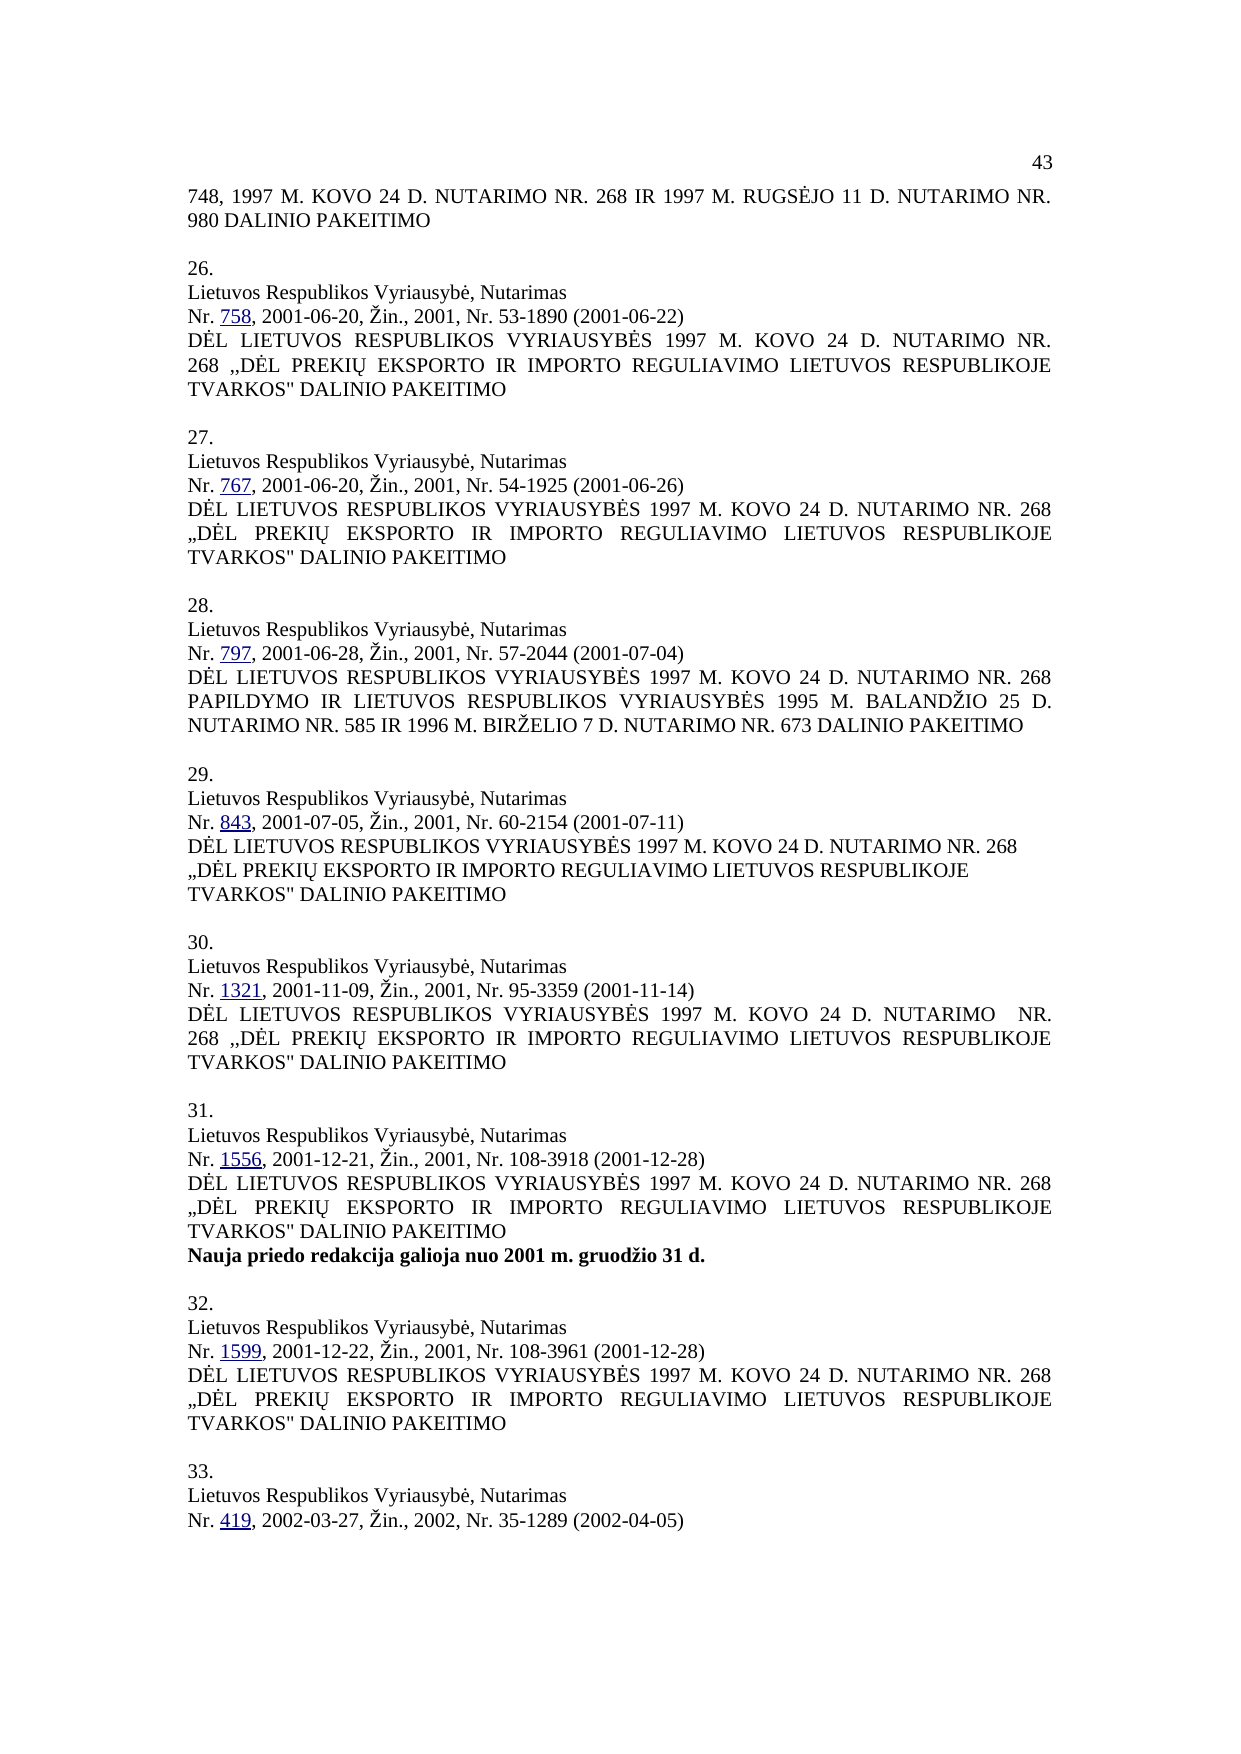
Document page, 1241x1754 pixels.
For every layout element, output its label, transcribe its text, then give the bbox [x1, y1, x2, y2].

text Nauja priedo redakcija galioja nuo 2001 m. gruodžio 31 d. [187, 1243, 1053, 1267]
text 32. [187, 1291, 1053, 1315]
text DĖL LIETUVOS RESPUBLIKOS VYRIAUSYBĖS 1997 M. KOVO 24 D. NUTARIMO NR. 268 „DĖL PREKIŲ EKSPORTO IR IMPORTO REGULIAVIMO LIETUVOS RESPUBLIKOJE TVARKOS" DALINIO PAKEITIMO [187, 1171, 1053, 1243]
text DĖL LIETUVOS RESPUBLIKOS VYRIAUSYBĖS 1997 M. KOVO 24 D. NUTARIMO NR. 268 „DĖL PREKIŲ EKSPORTO IR IMPORTO REGULIAVIMO LIETUVOS RESPUBLIKOJE TVARKOS" DALINIO PAKEITIMO [187, 834, 1053, 906]
text 28. [187, 593, 1053, 617]
text Lietuvos Respublikos Vyriausybė, Nutarimas [187, 1315, 1053, 1339]
text DĖL LIETUVOS RESPUBLIKOS VYRIAUSYBĖS 1997 M. KOVO 24 D. NUTARIMO NR. 268 PAPILDYMO IR LIETUVOS RESPUBLIKOS VYRIAUSYBĖS 1995 M. BALANDŽIO 25 D. NUTARIMO NR. 585 IR 1996 M. BIRŽELIO 7 D. NUTARIMO NR. 673 DALINIO PAKEITIMO [187, 665, 1053, 737]
text Nr. 797, 2001-06-28, Žin., 2001, Nr. 57-2044 (2001-07-04) [187, 641, 1053, 665]
text DĖL LIETUVOS RESPUBLIKOS VYRIAUSYBĖS 1997 M. KOVO 24 D. NUTARIMO NR. 268 ,,DĖL PREKIŲ EKSPORTO IR IMPORTO REGULIAVIMO LIETUVOS RESPUBLIKOJE TVARKOS" DALINIO PAKEITIMO [187, 1002, 1053, 1074]
text Nr. 1556, 2001-12-21, Žin., 2001, Nr. 108-3918 (2001-12-28) [187, 1147, 1053, 1171]
text 29. [187, 762, 1053, 786]
text Nr. 767, 2001-06-20, Žin., 2001, Nr. 54-1925 (2001-06-26) [187, 473, 1053, 497]
text 33. [187, 1459, 1053, 1483]
text 26. [187, 256, 1053, 280]
text Nr. 419, 2002-03-27, Žin., 2002, Nr. 35-1289 (2002-04-05) [187, 1507, 1053, 1532]
text DĖL LIETUVOS RESPUBLIKOS VYRIAUSYBĖS 1997 M. KOVO 24 D. NUTARIMO NR. 268 ,,DĖL PREKIŲ EKSPORTO IR IMPORTO REGULIAVIMO LIETUVOS RESPUBLIKOJE TVARKOS" DALINIO PAKEITIMO [187, 328, 1053, 401]
text 27. [187, 425, 1053, 449]
text Nr. 1321, 2001-11-09, Žin., 2001, Nr. 95-3359 (2001-11-14) [187, 978, 1053, 1002]
text 31. [187, 1098, 1053, 1122]
text Lietuvos Respublikos Vyriausybė, Nutarimas [187, 954, 1053, 978]
text Lietuvos Respublikos Vyriausybė, Nutarimas [187, 617, 1053, 641]
text Nr. 843, 2001-07-05, Žin., 2001, Nr. 60-2154 (2001-07-11) [187, 810, 1053, 834]
text 748, 1997 M. KOVO 24 D. NUTARIMO NR. 268 IR 1997 M. RUGSĖJO 11 D. NUTARIMO NR. 980 DALINIO PAKEITIMO [187, 184, 1053, 232]
text Lietuvos Respublikos Vyriausybė, Nutarimas [187, 1483, 1053, 1507]
text Nr. 758, 2001-06-20, Žin., 2001, Nr. 53-1890 (2001-06-22) [187, 304, 1053, 328]
text DĖL LIETUVOS RESPUBLIKOS VYRIAUSYBĖS 1997 M. KOVO 24 D. NUTARIMO NR. 268 „DĖL PREKIŲ EKSPORTO IR IMPORTO REGULIAVIMO LIETUVOS RESPUBLIKOJE TVARKOS" DALINIO PAKEITIMO [187, 497, 1053, 569]
text Lietuvos Respublikos Vyriausybė, Nutarimas [187, 449, 1053, 473]
text Lietuvos Respublikos Vyriausybė, Nutarimas [187, 280, 1053, 304]
text DĖL LIETUVOS RESPUBLIKOS VYRIAUSYBĖS 1997 M. KOVO 24 D. NUTARIMO NR. 268 „DĖL PREKIŲ EKSPORTO IR IMPORTO REGULIAVIMO LIETUVOS RESPUBLIKOJE TVARKOS" DALINIO PAKEITIMO [187, 1363, 1053, 1435]
text Nr. 1599, 2001-12-22, Žin., 2001, Nr. 108-3961 (2001-12-28) [187, 1339, 1053, 1363]
text Lietuvos Respublikos Vyriausybė, Nutarimas [187, 1122, 1053, 1147]
text Lietuvos Respublikos Vyriausybė, Nutarimas [187, 786, 1053, 810]
text 30. [187, 930, 1053, 954]
